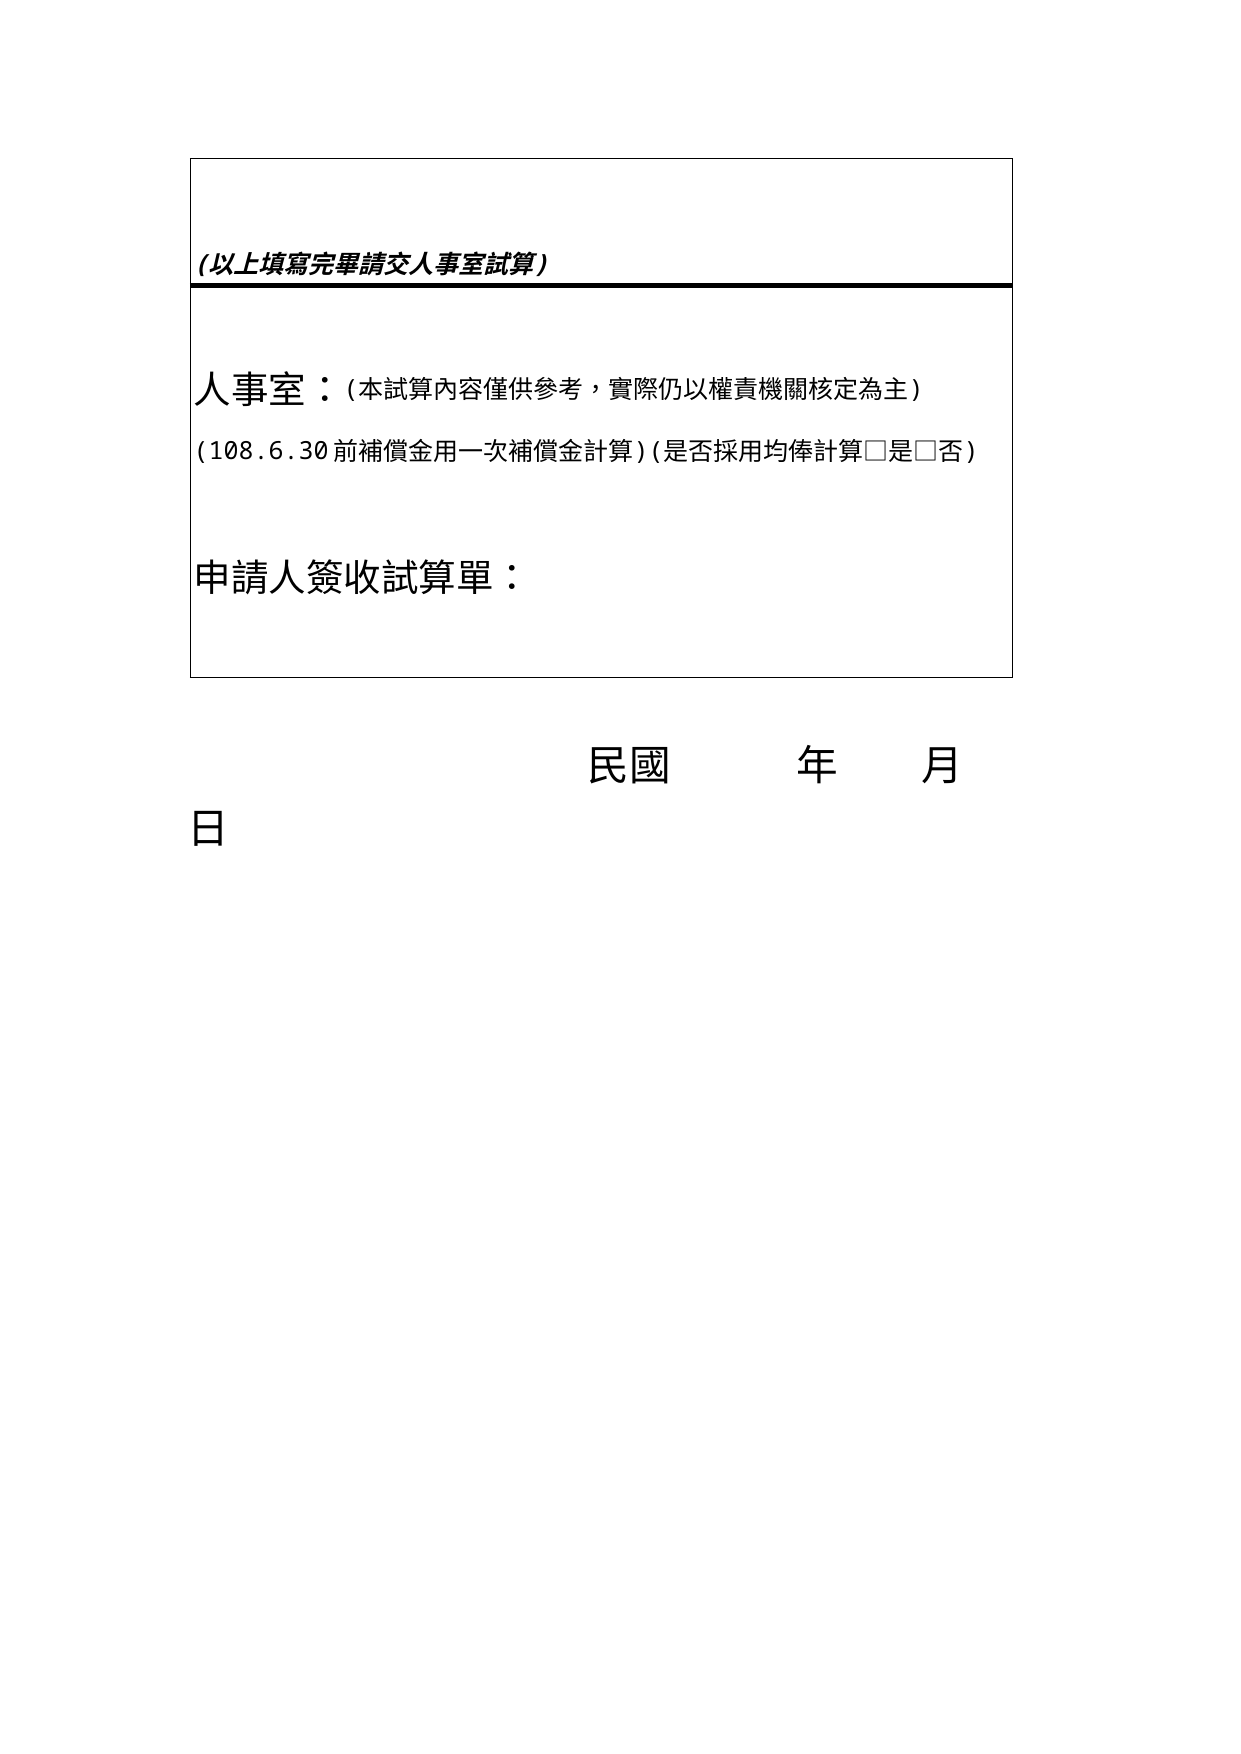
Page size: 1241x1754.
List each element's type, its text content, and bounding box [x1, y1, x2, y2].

table_cell 人事室：(本試算內容僅供參考，實際仍以權責機關核定為主) (108.6.30前補償金用一次補償金計算)(是否採用均俸計算□是□否) 申請人簽收試算單： [191, 288, 1012, 677]
text 民國 年 月 日 [187, 721, 1053, 846]
table_cell (以上填寫完畢請交人事室試算) [191, 159, 1012, 283]
